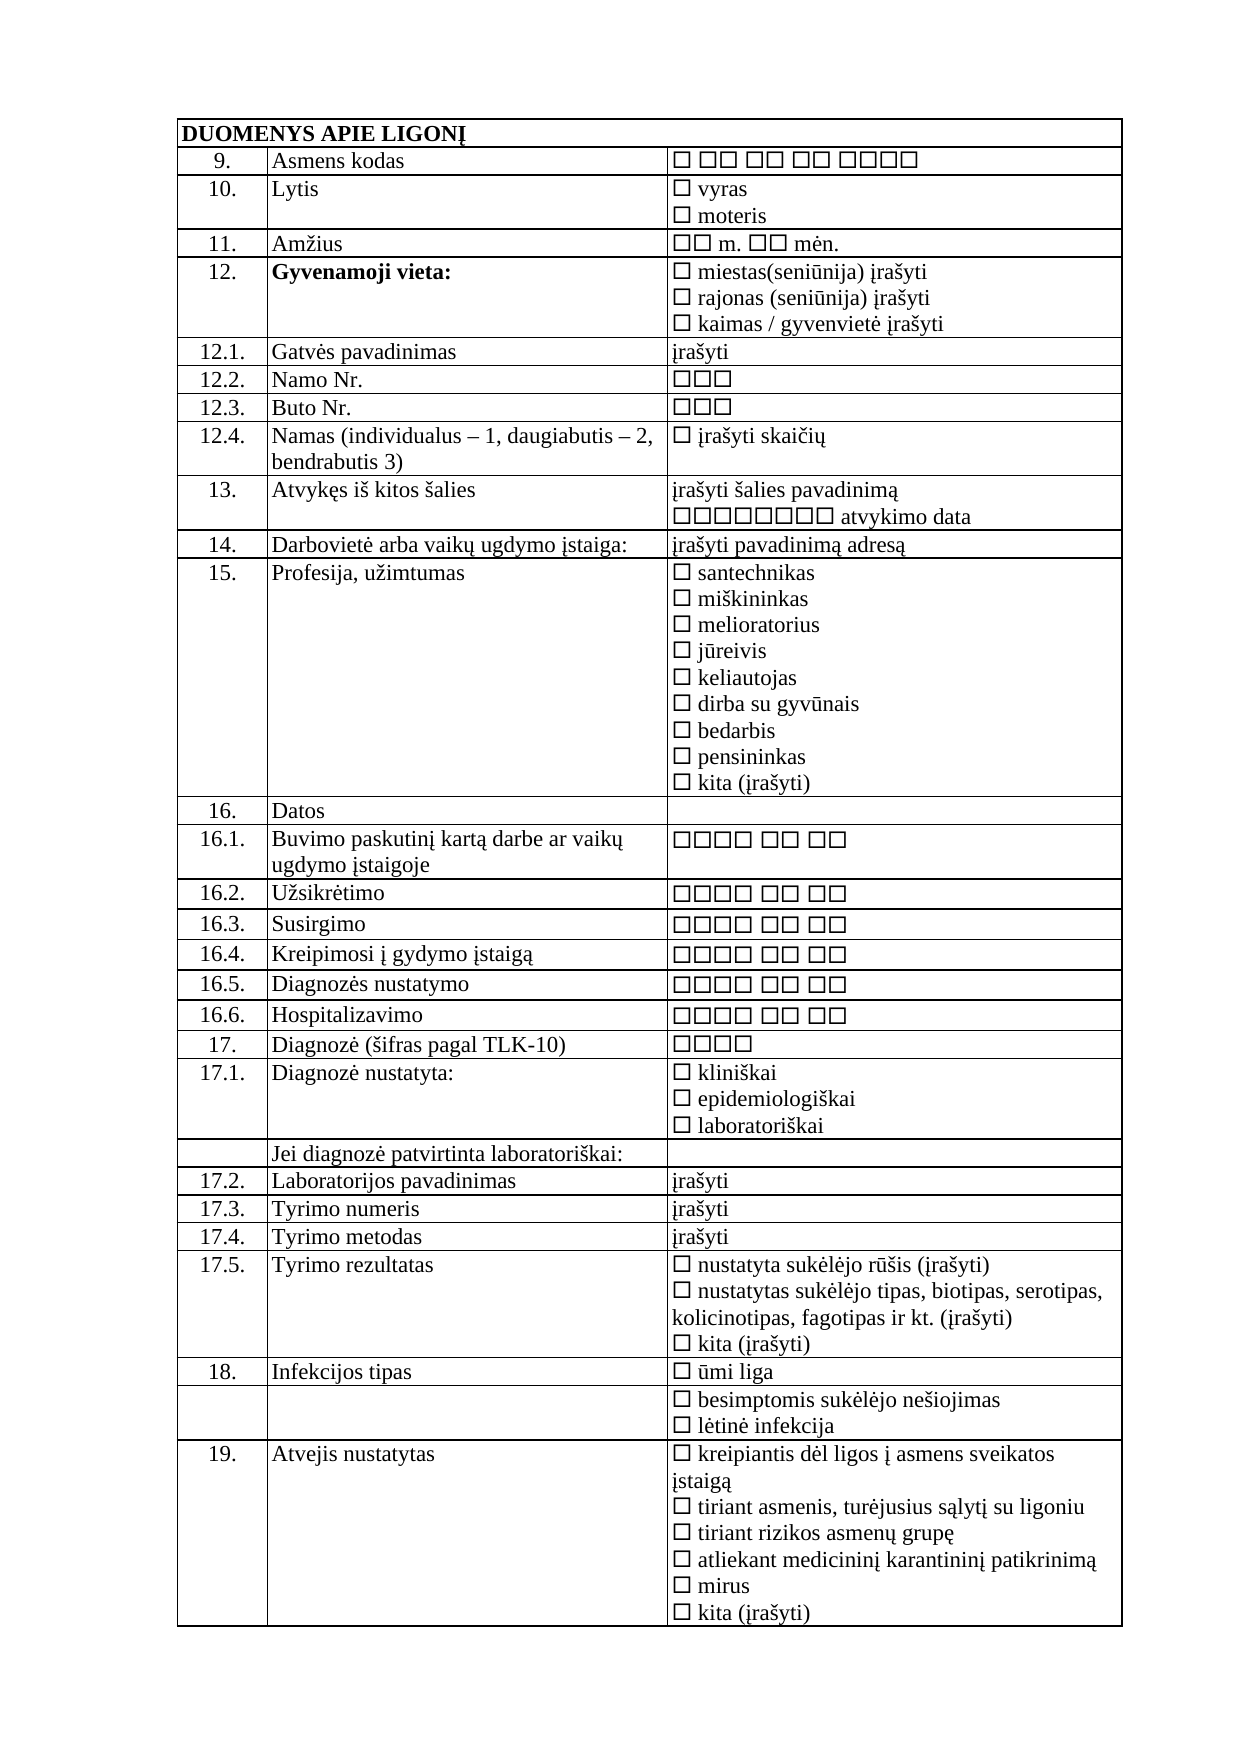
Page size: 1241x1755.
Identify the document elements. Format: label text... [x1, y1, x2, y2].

table_cell [] besimptomis sukėlėjo nešiojimas [] lėtinė infekcija [668, 1386, 1121, 1439]
table_cell 18. [178, 1358, 267, 1384]
table_cell Tyrimo numeris [268, 1196, 667, 1222]
table_cell Namo Nr. [268, 366, 667, 393]
table_cell Tyrimo rezultatas [268, 1251, 667, 1357]
table_cell Lytis [268, 176, 667, 228]
table_cell Buvimo paskutinį kartą darbe ar vaikų ugdymo įstaigoje [268, 825, 667, 878]
table_cell 9. [178, 148, 267, 174]
table_cell   [][][][] [][] [][] [668, 880, 1121, 908]
table_cell [][][][] [668, 1031, 1121, 1057]
table_cell įrašyti [668, 1196, 1121, 1222]
table_cell Darbovietė arba vaikų ugdymo įstaiga: [268, 531, 667, 557]
table_cell Namas (individualus – 1, daugiabutis – 2, bendrabutis 3) [268, 422, 667, 475]
table_cell [] įrašyti skaičių [668, 422, 1121, 475]
table_cell Diagnozė (šifras pagal TLK-10) [268, 1031, 667, 1057]
table_cell įrašyti [668, 1223, 1121, 1250]
table_cell 17. [178, 1031, 267, 1057]
table_cell Atvejis nustatytas [268, 1441, 667, 1625]
table_cell [] santechnikas [] miškininkas [] melioratorius [] jūreivis [] keliautojas [] dirba su gyvūnais [] bedarbis [] pensininkas [] kita (įrašyti) [668, 559, 1121, 796]
table_cell 11. [178, 230, 267, 256]
table_cell 17.3. [178, 1196, 267, 1222]
table_cell Buto Nr. [268, 394, 667, 421]
table_cell įrašyti pavadinimą adresą [668, 531, 1121, 557]
table_cell [][][] [668, 366, 1121, 393]
table_cell Susirgimo [268, 910, 667, 938]
table_cell 17.5. [178, 1251, 267, 1357]
table_cell įrašyti [668, 1168, 1121, 1194]
table_cell [668, 797, 1121, 824]
table_cell [268, 1386, 667, 1439]
table_cell Amžius [268, 230, 667, 256]
table_cell   [][][][] [][] [][] [668, 825, 1121, 878]
table_cell [178, 1386, 267, 1439]
table_cell Asmens kodas [268, 148, 667, 174]
table_cell [] vyras [] moteris [668, 176, 1121, 228]
table_cell Datos [268, 797, 667, 824]
table_cell įrašyti [668, 338, 1121, 365]
table_cell 16.4. [178, 940, 267, 969]
table_cell Užsikrėtimo [268, 880, 667, 908]
table_cell [178, 1140, 267, 1166]
table_cell 14. [178, 531, 267, 557]
table_cell 19. [178, 1441, 267, 1625]
table_cell [] miestas(seniūnija) įrašyti [] rajonas (seniūnija) įrašyti [] kaimas / gyvenvietė įrašyti [668, 258, 1121, 337]
table_cell Gyvenamoji vieta: [268, 258, 667, 337]
table_cell [668, 1140, 1121, 1166]
table_cell   [][][][] [][] [][] [668, 971, 1121, 999]
table_cell 17.4. [178, 1223, 267, 1250]
table_cell 12.1. [178, 338, 267, 365]
table_cell [] nustatyta sukėlėjo rūšis (įrašyti) [] nustatytas sukėlėjo tipas, biotipas, serotipas, kolicinotipas, fagotipas ir kt. (įrašyti) [] kita (įrašyti) [668, 1251, 1121, 1357]
table_cell 12. [178, 258, 267, 337]
table_cell 13. [178, 476, 267, 529]
table_cell 12.4. [178, 422, 267, 475]
table_cell 16. [178, 797, 267, 824]
table_cell 17.2. [178, 1168, 267, 1194]
table_cell DUOMENYS APIE LIGONĮ [178, 120, 1121, 146]
table_cell 12.3. [178, 394, 267, 421]
table_cell Gatvės pavadinimas [268, 338, 667, 365]
table_cell Jei diagnozė patvirtinta laboratoriškai: [268, 1140, 667, 1166]
table_cell 12.2. [178, 366, 267, 393]
table_cell Atvykęs iš kitos šalies [268, 476, 667, 529]
table_cell Hospitalizavimo [268, 1001, 667, 1029]
table_cell [] ūmi liga [668, 1358, 1121, 1384]
table_cell 16.5. [178, 971, 267, 999]
table_cell 16.1. [178, 825, 267, 878]
table_cell 10. [178, 176, 267, 228]
table_cell Tyrimo metodas [268, 1223, 667, 1250]
table_cell   [][][][] [][] [][] [668, 910, 1121, 938]
table_cell   [][][][] [][] [][] [668, 940, 1121, 969]
table_cell 16.6. [178, 1001, 267, 1029]
table_cell     [] [][] [][] [][] [][][][] [668, 148, 1121, 174]
table_cell įrašyti šalies pavadinimą   [][][][] [][] [][] atvykimo data [668, 476, 1121, 529]
table_cell Laboratorijos pavadinimas [268, 1168, 667, 1194]
table_cell Infekcijos tipas [268, 1358, 667, 1384]
table_cell Diagnozės nustatymo [268, 971, 667, 999]
table_cell 17.1. [178, 1059, 267, 1138]
table_cell 15. [178, 559, 267, 796]
table_cell 16.2. [178, 880, 267, 908]
table_cell [] kliniškai [] epidemiologiškai [] laboratoriškai [668, 1059, 1121, 1138]
table_cell 16.3. [178, 910, 267, 938]
table_cell [][] m. [][] mėn. [668, 230, 1121, 256]
table_cell Kreipimosi į gydymo įstaigą [268, 940, 667, 969]
table_cell [] kreipiantis dėl ligos į asmens sveikatos įstaigą [] tiriant asmenis, turėjusius sąlytį su ligoniu [] tiriant rizikos asmenų grupę [] atliekant medicininį karantininį patikrinimą [] mirus [] kita (įrašyti) [668, 1441, 1121, 1625]
table_cell [][][] [668, 394, 1121, 421]
table_cell   [][][][] [][] [][] [668, 1001, 1121, 1029]
table_cell Profesija, užimtumas [268, 559, 667, 796]
table_cell Diagnozė nustatyta: [268, 1059, 667, 1138]
